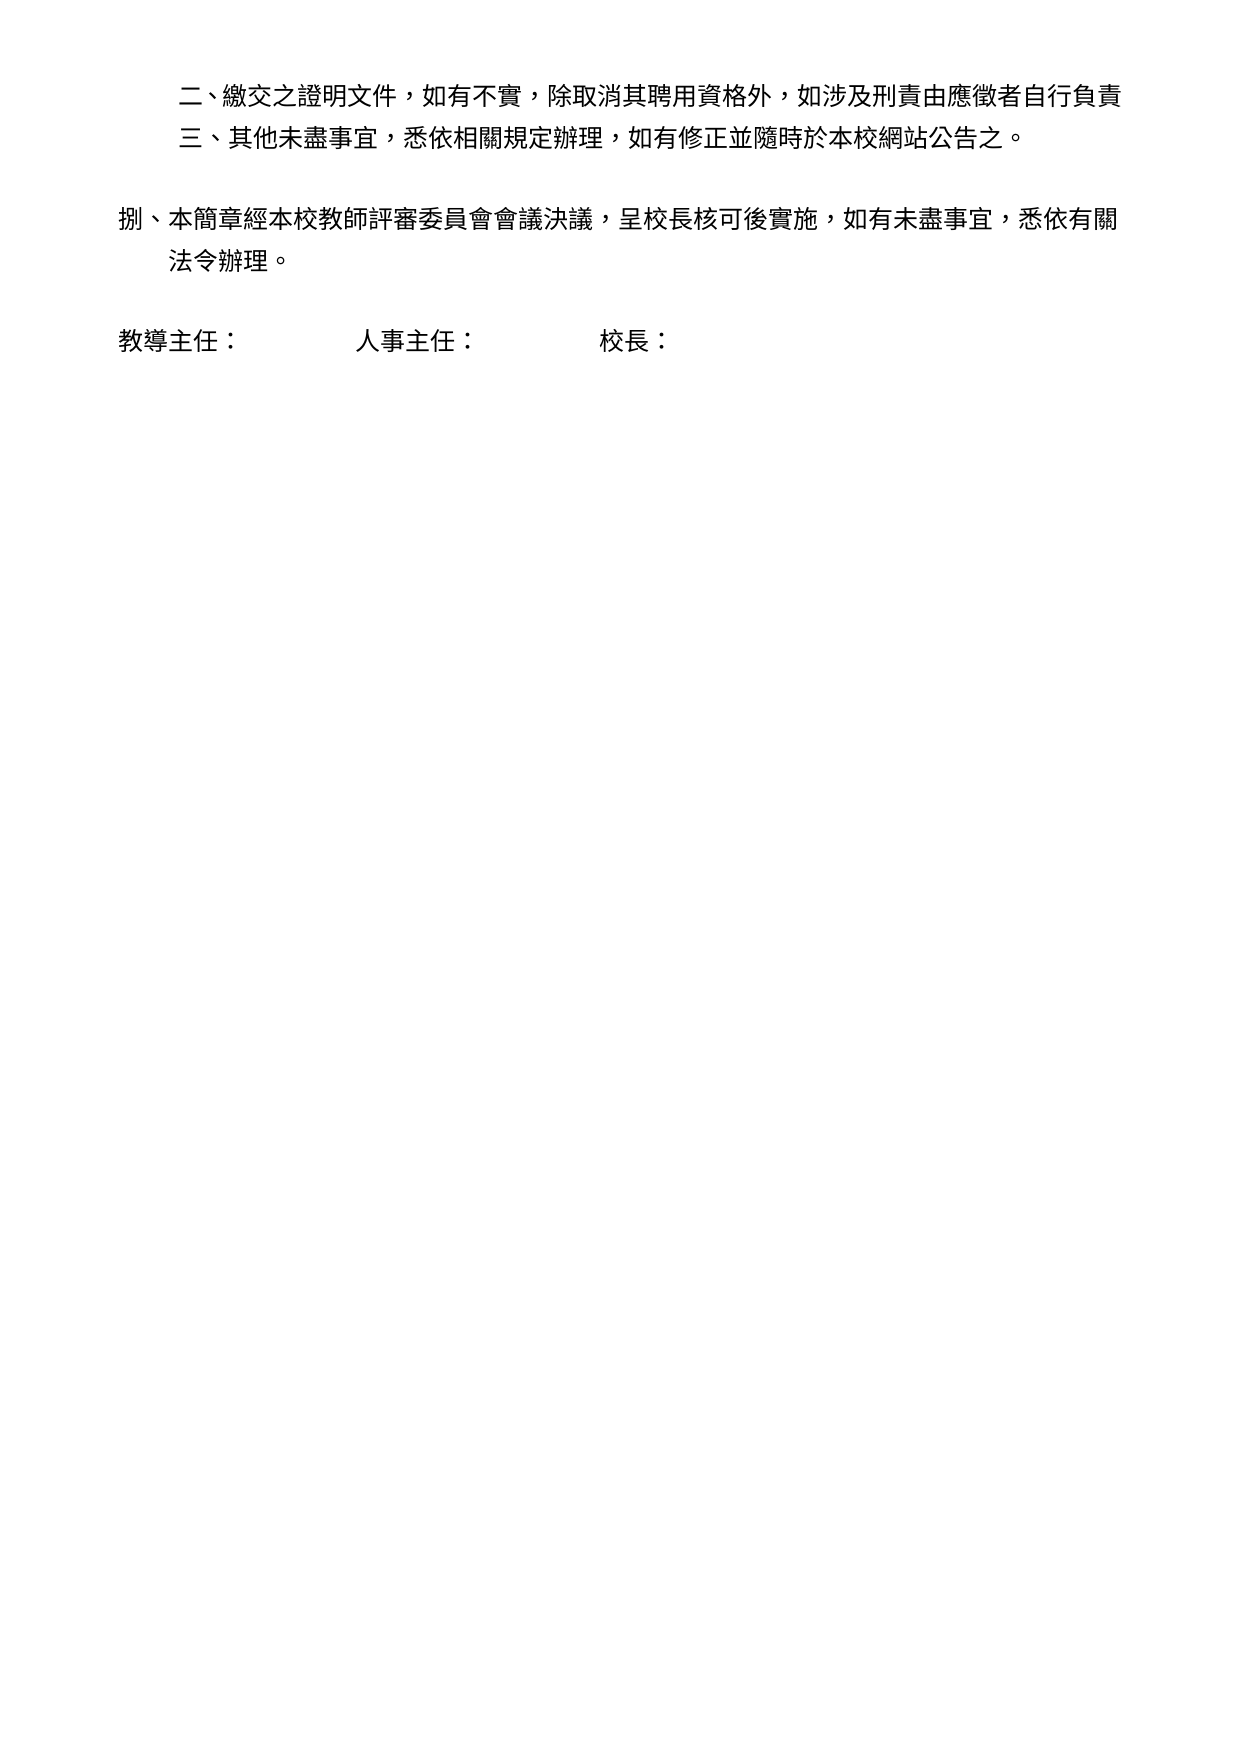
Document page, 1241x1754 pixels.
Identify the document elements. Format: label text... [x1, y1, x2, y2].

text 捌、本簡章經本校教師評審委員會會議決議，呈校長核可後實施，如有未盡事宜，悉依有關法令辦理。 [118, 199, 1122, 277]
text 教導主任： 人事主任： 校長： [118, 322, 1122, 358]
text 三、其他未盡事宜，悉依相關規定辦理，如有修正並隨時於本校網站公告之。 [178, 118, 1122, 155]
text 二、繳交之證明文件，如有不實，除取消其聘用資格外，如涉及刑責由應徵者自行負責。 [178, 77, 1122, 113]
